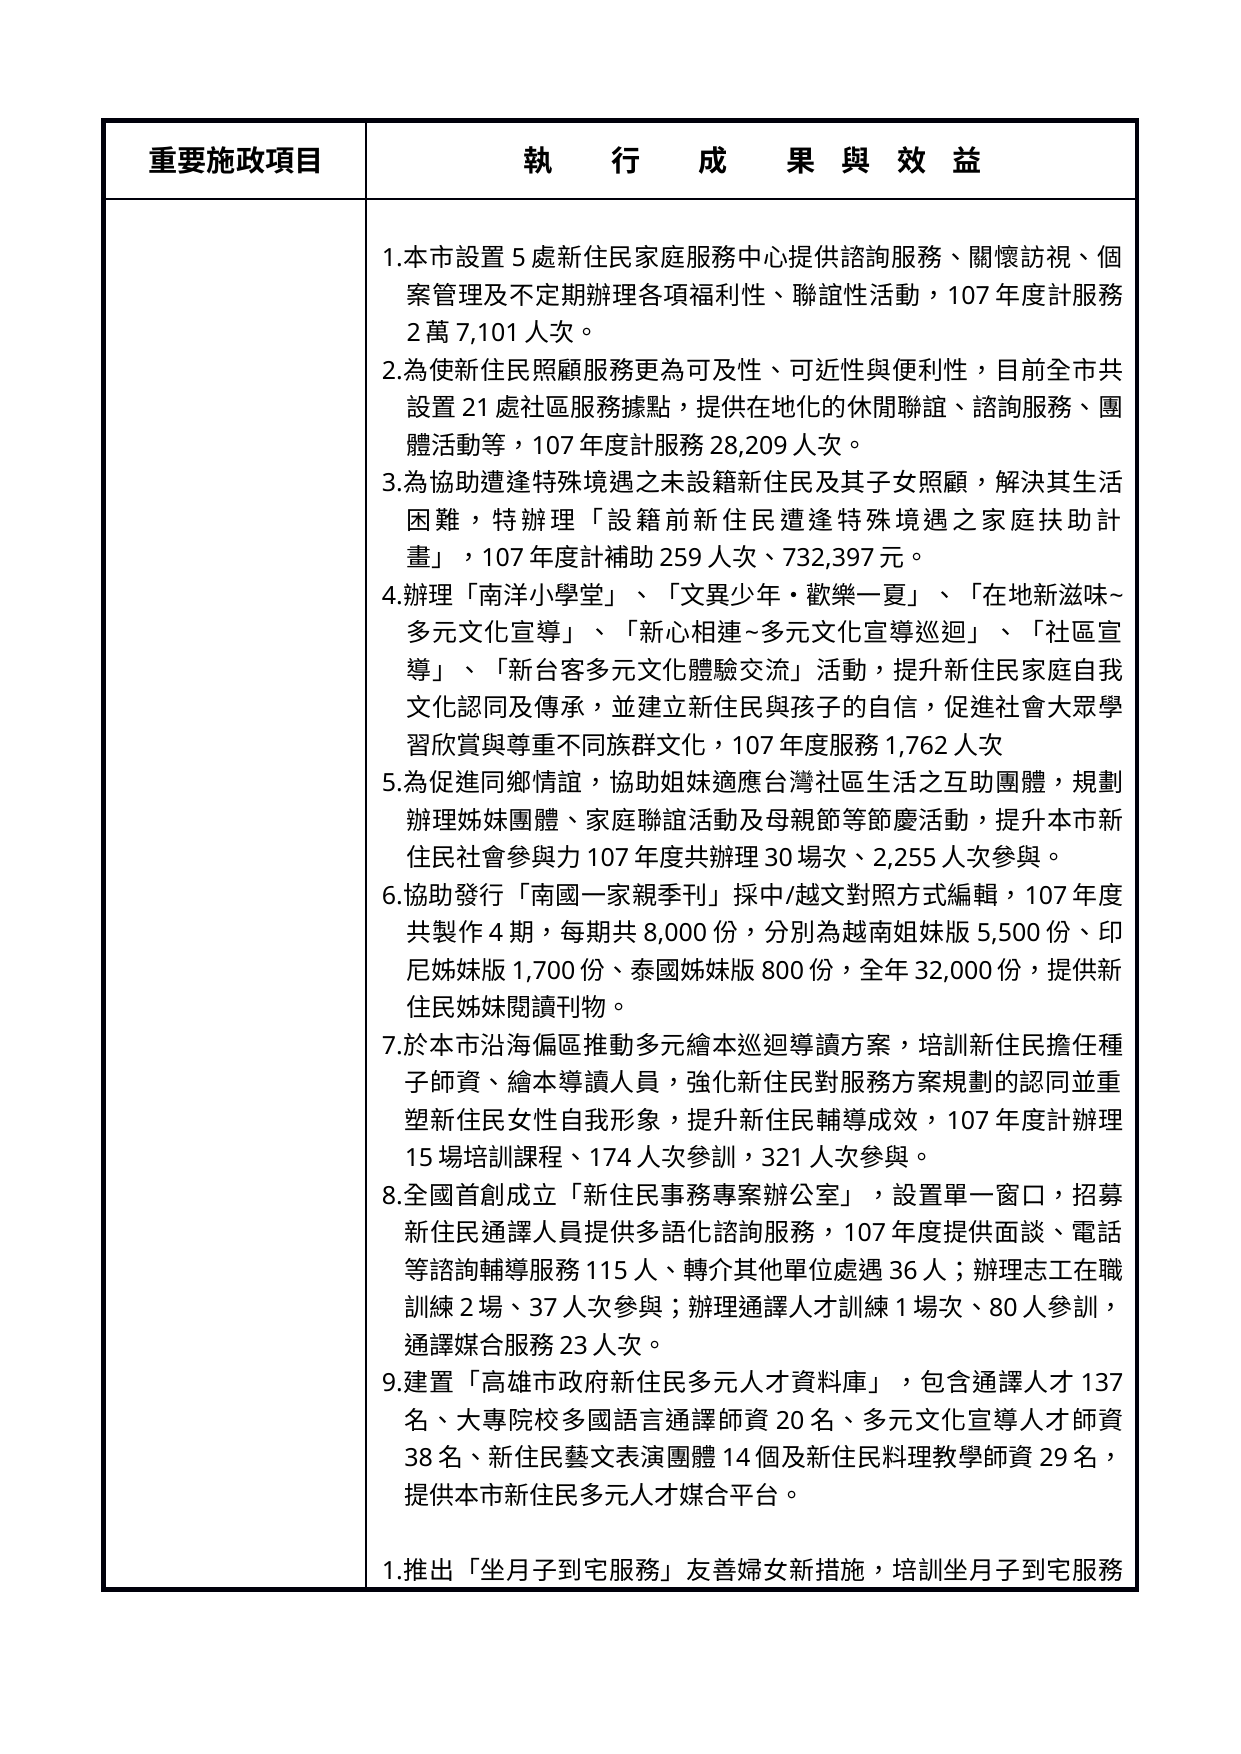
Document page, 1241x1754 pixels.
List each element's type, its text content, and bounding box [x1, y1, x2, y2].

table_header 重要施政項目 [106, 123, 365, 198]
table_cell 1.本市設置5處新住民家庭服務中心提供諮詢服務、關懷訪視、個案管理及不定期辦理各項福利性、聯誼性活動，107年度計服務2萬7,101人次。 2.為使新住民照顧服務更為可及性、可近性與便利性，目前全市共設置21處社區服務據點，提供在地化的休閒聯誼、諮詢服務、團體活動等，107年度計服務28,209人次。 3.為協助遭逢特殊境遇之未設籍新住民及其子女照顧，解決其生活困難，特辦理「設籍前新住民遭逢特殊境遇之家庭扶助計畫」，107年度計補助259人次、732,397元。 4.辦理「南洋小學堂」、「文異少年‧歡樂一夏」、「在地新滋味~多元文化宣導」、「新心相連~多元文化宣導巡迴」、「社區宣導」、「新台客多元文化體驗交流」活動，提升新住民家庭自我文化認同及傳承，並建立新住民與孩子的自信，促進社會大眾學習欣賞與尊重不同族群文化，107年度服務1,762人次 5.為促進同鄉情誼，協助姐妹適應台灣社區生活之互助團體，規劃辦理姊妹團體、家庭聯誼活動及母親節等節慶活動，提升本市新住民社會參與力107年度共辦理30場次、2,255人次參與。 6.協助發行「南國一家親季刊」採中/越文對照方式編輯，107年度共製作4期，每期共8,000份，分別為越南姐妹版5,500份、印尼姊妹版1,700份、泰國姊妹版800份，全年32,000份，提供新住民姊妹閱讀刊物。 7.於本市沿海偏區推動多元繪本巡迴導讀方案，培訓新住民擔任種子師資、繪本導讀人員，強化新住民對服務方案規劃的認同並重塑新住民女性自我形象，提升新住民輔導成效，107年度計辦理15場培訓課程、174人次參訓，321人次參與。 8.全國首創成立「新住民事務專案辦公室」，設置單一窗口，招募新住民通譯人員提供多語化諮詢服務，107年度提供面談、電話等諮詢輔導服務115人、轉介其他單位處遇36人；辦理志工在職訓練2場、37人次參與；辦理通譯人才訓練1場次、80人參訓，通譯媒合服務23人次。 9.建置「高雄市政府新住民多元人才資料庫」，包含通譯人才137名、大專院校多國語言通譯師資20名、多元文化宣導人才師資38名、新住民藝文表演團體14個及新住民料理教學師資29名，提供本市新住民多元人才媒合平台。 1.推出「坐月子到宅服務」友善婦女新措施，培訓坐月子到宅服務 [367, 200, 1135, 1587]
table_cell [106, 200, 365, 1587]
table_header 執 行 成 果 與 效 益 [367, 123, 1135, 198]
